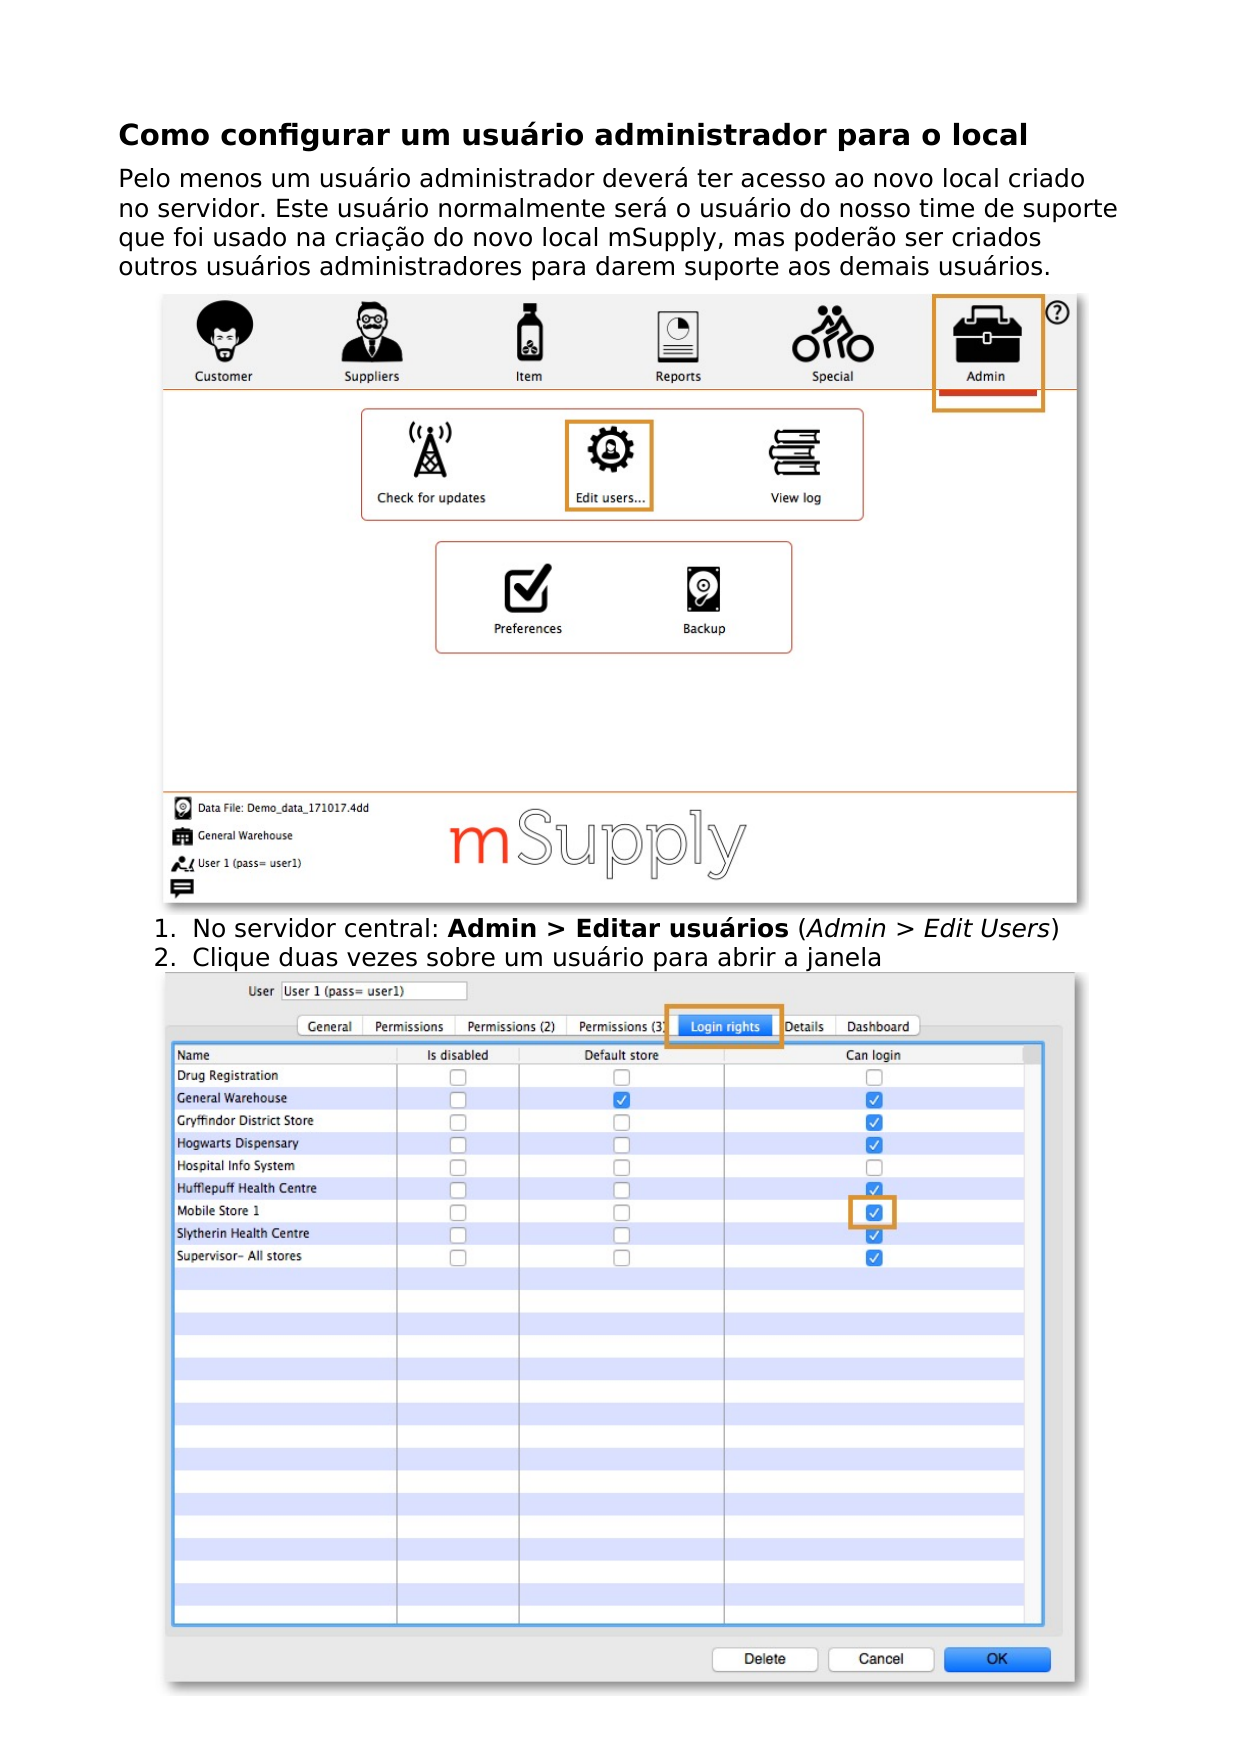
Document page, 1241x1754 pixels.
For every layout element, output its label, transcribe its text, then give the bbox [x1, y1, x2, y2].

list Clique duas vezes sobre um usuário para abrir a janela [177, 943, 1122, 973]
list Clique na aba de Acesso (Login Rights) [1089, 973, 1122, 1002]
text Pelo menos um usuário administrador deverá ter acesso ao novo local criado no servidor. Este usuário normalmente será o usuário do nosso time de suporte que foi usado na criação do novo local mSupply, mas poderão ser criados outros usuários administradores para darem suporte aos demais usuários. [118, 164, 1122, 281]
picture [151, 293, 1089, 915]
list No servidor central: Admin > Editar usuários (Admin > Edit Users) [177, 323, 1122, 943]
subtitle Como configurar um usuário administrador para o local [118, 118, 1122, 152]
picture [151, 972, 1089, 1696]
